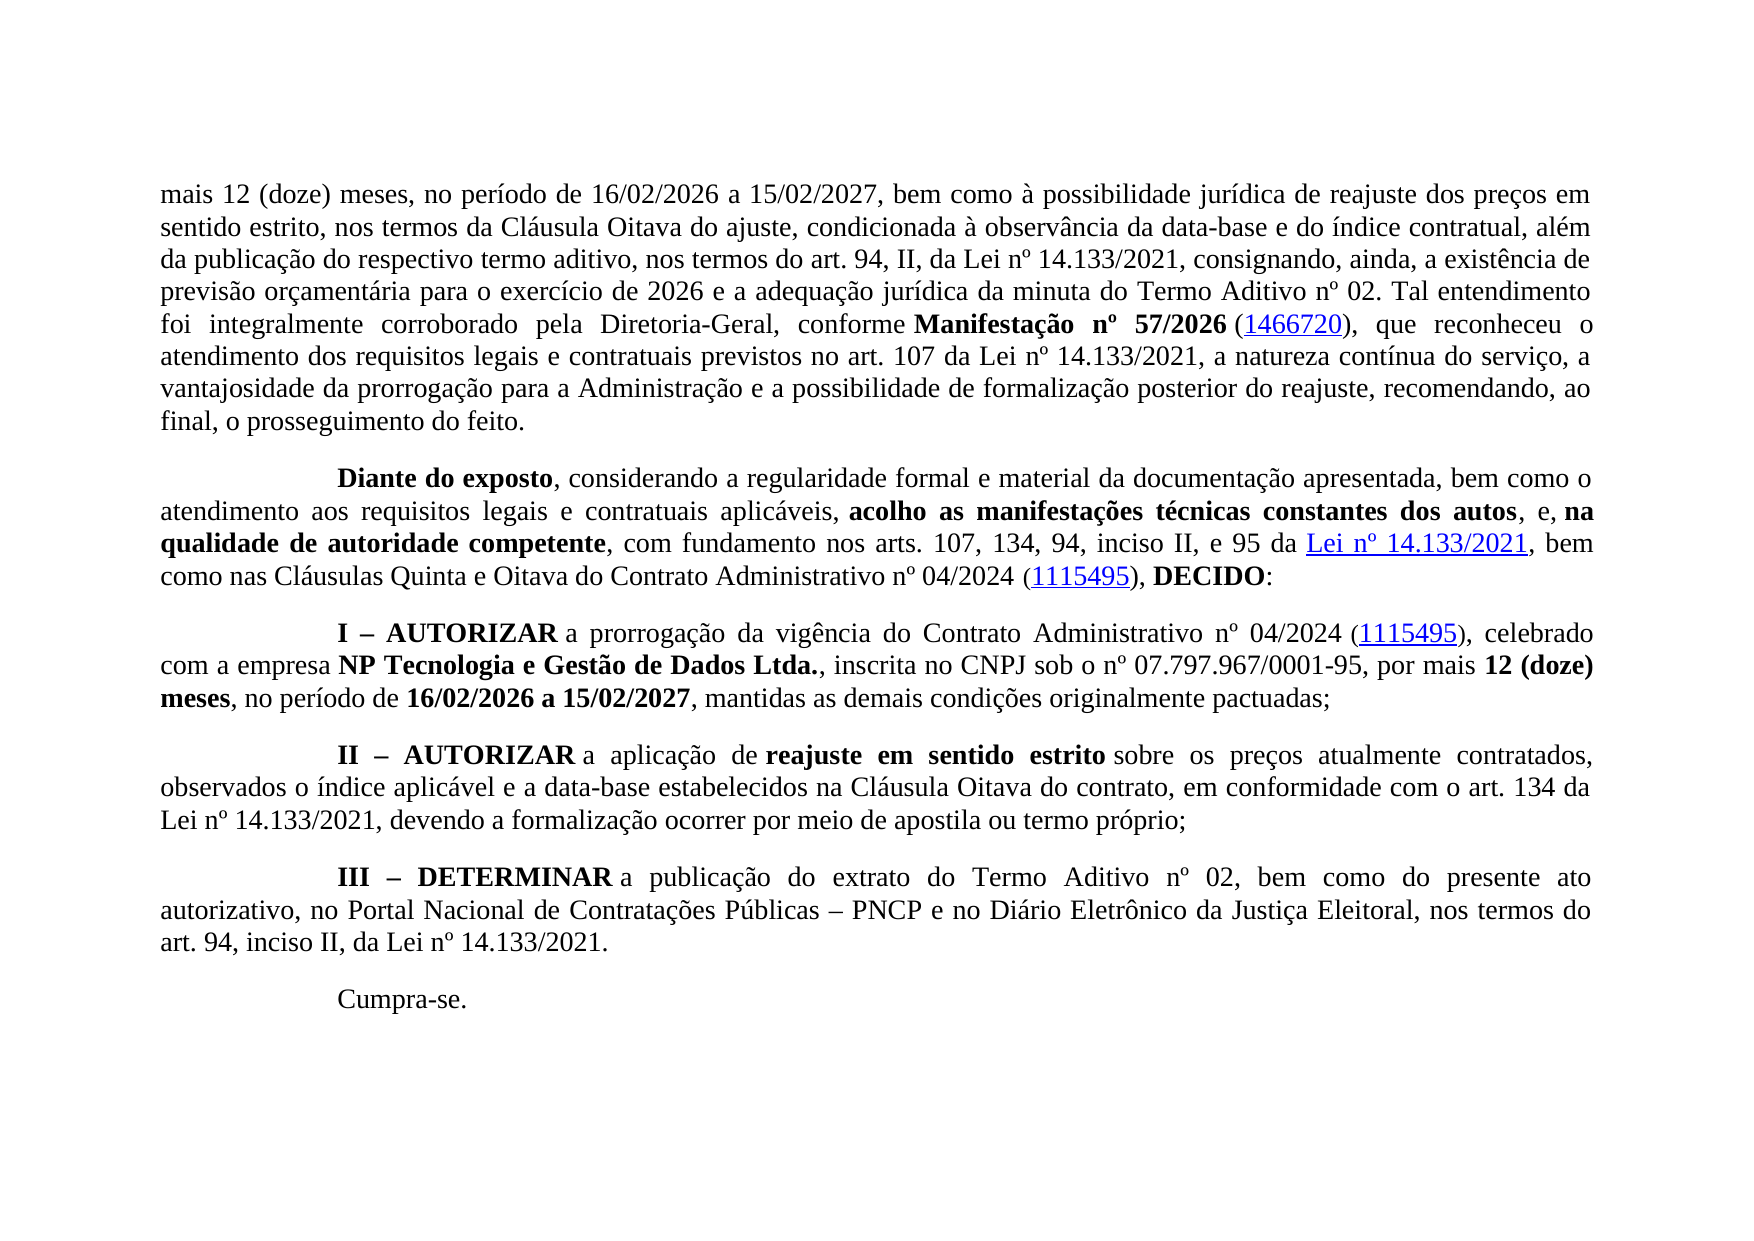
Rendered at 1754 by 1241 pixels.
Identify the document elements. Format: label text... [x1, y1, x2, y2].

text I – AUTORIZAR a prorrogação da vigência do Contrato Administrativo nº 04/2024 (1115495), celebrado com a empresa NP Tecnologia e Gestão de Dados Ltda., inscrita no CNPJ sob o nº 07.797.967/0001-95, por mais 12 (doze) meses, no período de 16/02/2026 a 15/02/2027, mantidas as demais condições originalmente pactuadas; [160, 616, 1594, 713]
text Diante do exposto, considerando a regularidade formal e material da documentação apresentada, bem como o atendimento aos requisitos legais e contratuais aplicáveis, acolho as manifestações técnicas constantes dos autos, e, na qualidade de autoridade competente, com fundamento nos arts. 107, 134, 94, inciso II, e 95 da Lei nº 14.133/2021, bem como nas Cláusulas Quinta e Oitava do Contrato Administrativo nº 04/2024 (1115495), DECIDO: [160, 461, 1594, 591]
text mais 12 (doze) meses, no período de 16/02/2026 a 15/02/2027, bem como à possibilidade jurídica de reajuste dos preços em sentido estrito, nos termos da Cláusula Oitava do ajuste, condicionada à observância da data-base e do índice contratual, além da publicação do respectivo termo aditivo, nos termos do art. 94, II, da Lei nº 14.133/2021, consignando, ainda, a existência de previsão orçamentária para o exercício de 2026 e a adequação jurídica da minuta do Termo Aditivo nº 02. Tal entendimento foi integralmente corroborado pela Diretoria-Geral, conforme Manifestação nº 57/2026 (1466720), que reconheceu o atendimento dos requisitos legais e contratuais previstos no art. 107 da Lei nº 14.133/2021, a natureza contínua do serviço, a vantajosidade da prorrogação para a Administração e a possibilidade de formalização posterior do reajuste, recomendando, ao final, o prosseguimento do feito. [160, 177, 1594, 436]
text II – AUTORIZAR a aplicação de reajuste em sentido estrito sobre os preços atualmente contratados, observados o índice aplicável e a data-base estabelecidos na Cláusula Oitava do contrato, em conformidade com o art. 134 da Lei nº 14.133/2021, devendo a formalização ocorrer por meio de apostila ou termo próprio; [160, 738, 1594, 835]
text III – DETERMINAR a publicação do extrato do Termo Aditivo nº 02, bem como do presente ato autorizativo, no Portal Nacional de Contratações Públicas – PNCP e no Diário Eletrônico da Justiça Eleitoral, nos termos do art. 94, inciso II, da Lei nº 14.133/2021. [160, 860, 1594, 957]
text Cumpra-se. [160, 982, 1594, 1015]
